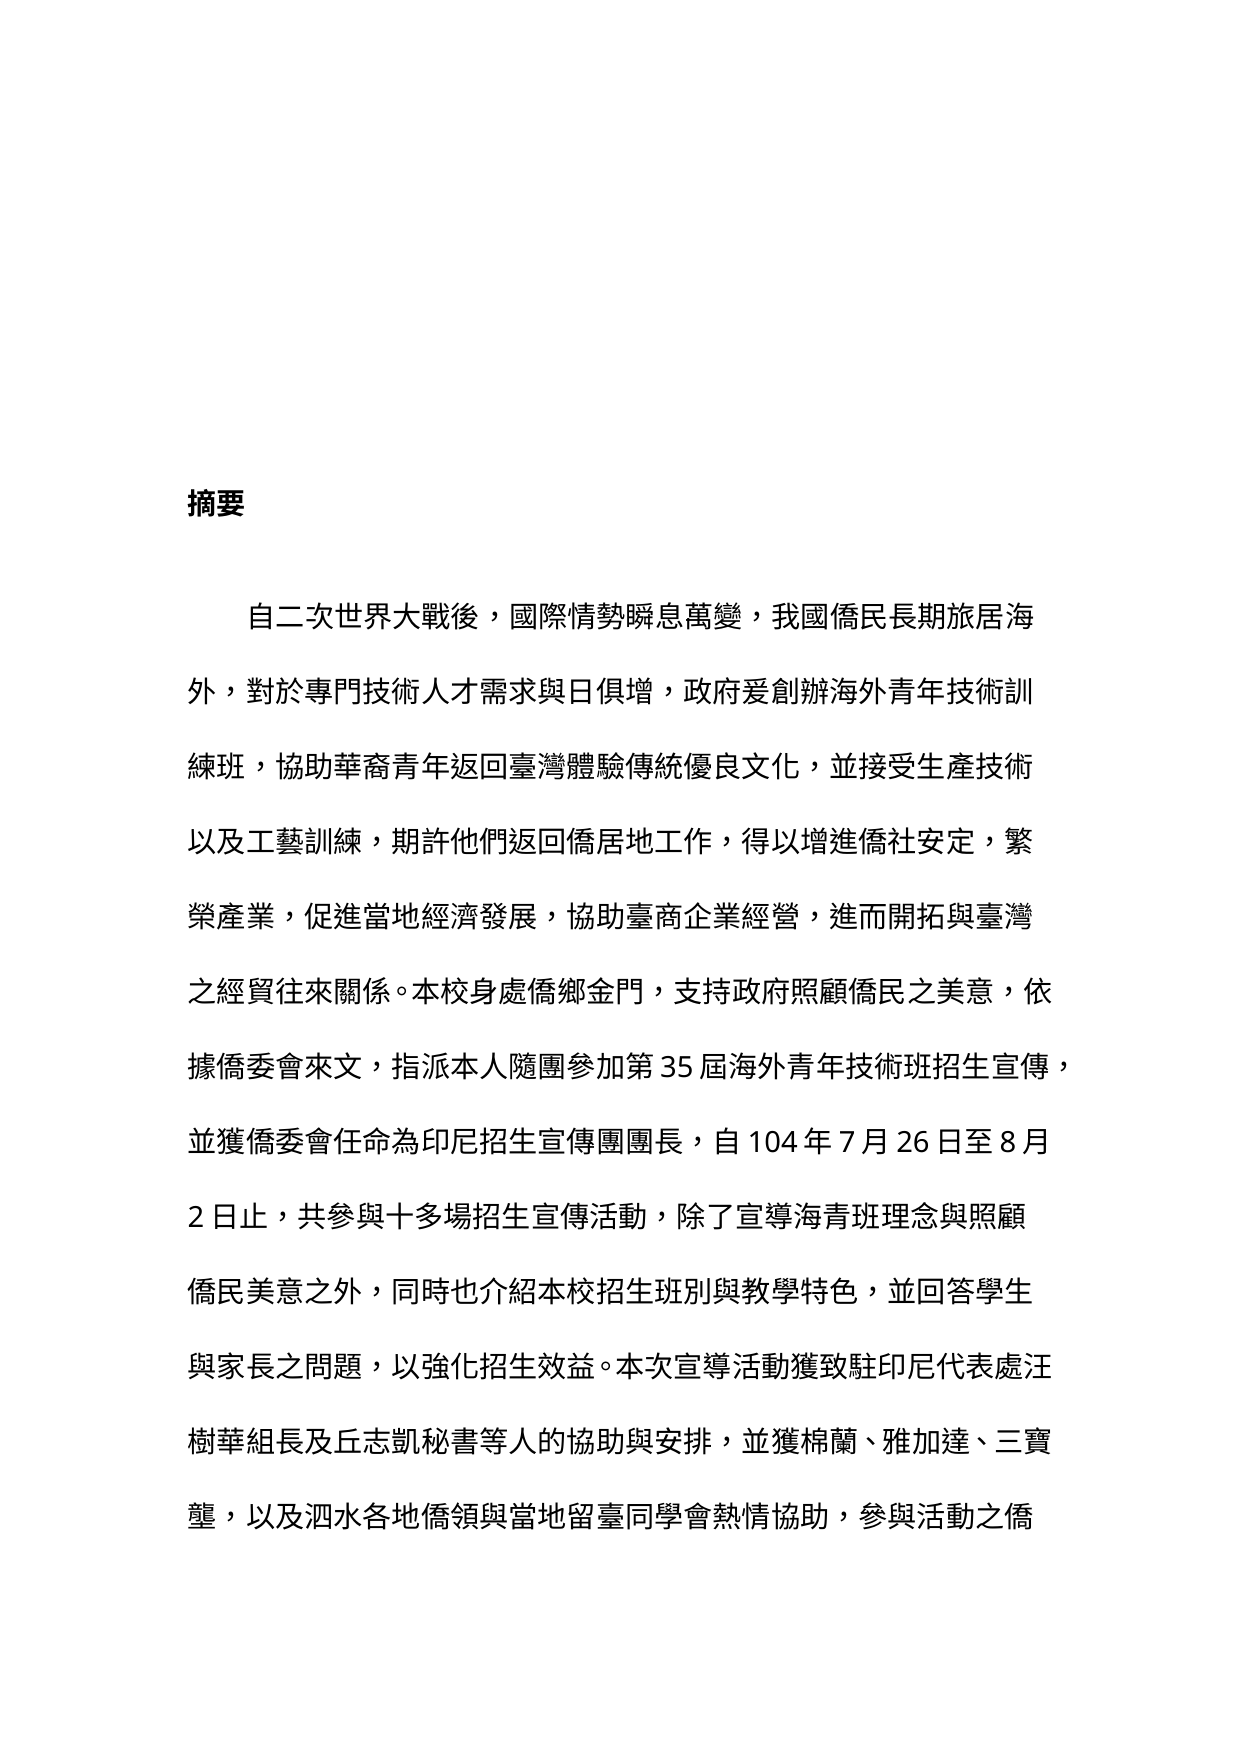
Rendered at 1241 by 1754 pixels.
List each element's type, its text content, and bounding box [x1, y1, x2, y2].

text 摘要 [187, 464, 1053, 539]
text 自二次世界大戰後，國際情勢瞬息萬變，我國僑民長期旅居海外，對於專門技術人才需求與日俱增，政府爰創辦海外青年技術訓練班，協助華裔青年返回臺灣體驗傳統優良文化，並接受生產技術以及工藝訓練，期許他們返回僑居地工作，得以增進僑社安定，繁榮產業，促進當地經濟發展，協助臺商企業經營，進而開拓與臺灣之經貿往來關係。本校身處僑鄉金門，支持政府照顧僑民之美意，依據僑委會來文，指派本人隨團參加第35屆海外青年技術班招生宣傳，並獲僑委會任命為印尼招生宣傳團團長，自104年7月26日至8月2日止，共參與十多場招生宣傳活動，除了宣導海青班理念與照顧僑民美意之外，同時也介紹本校招生班別與教學特色，並回答學生與家長之問題，以強化招生效益。本次宣導活動獲致駐印尼代表處汪樹華組長及丘志凱秘書等人的協助與安排，並獲棉蘭、雅加達、三寶壟，以及泗水各地僑領與當地留臺同學會熱情協助，參與活動之僑民約有上千人之多，順利完成任務。透過這次招生廣宣活動，期盼各校均能順利成班，尤其希望本校能有機會協助僑界發展食品加工技術，解決農產品過剩之問題，創造產值，俾助華裔青年發揮所長，開創就業機會與創業。 [187, 577, 1053, 1552]
